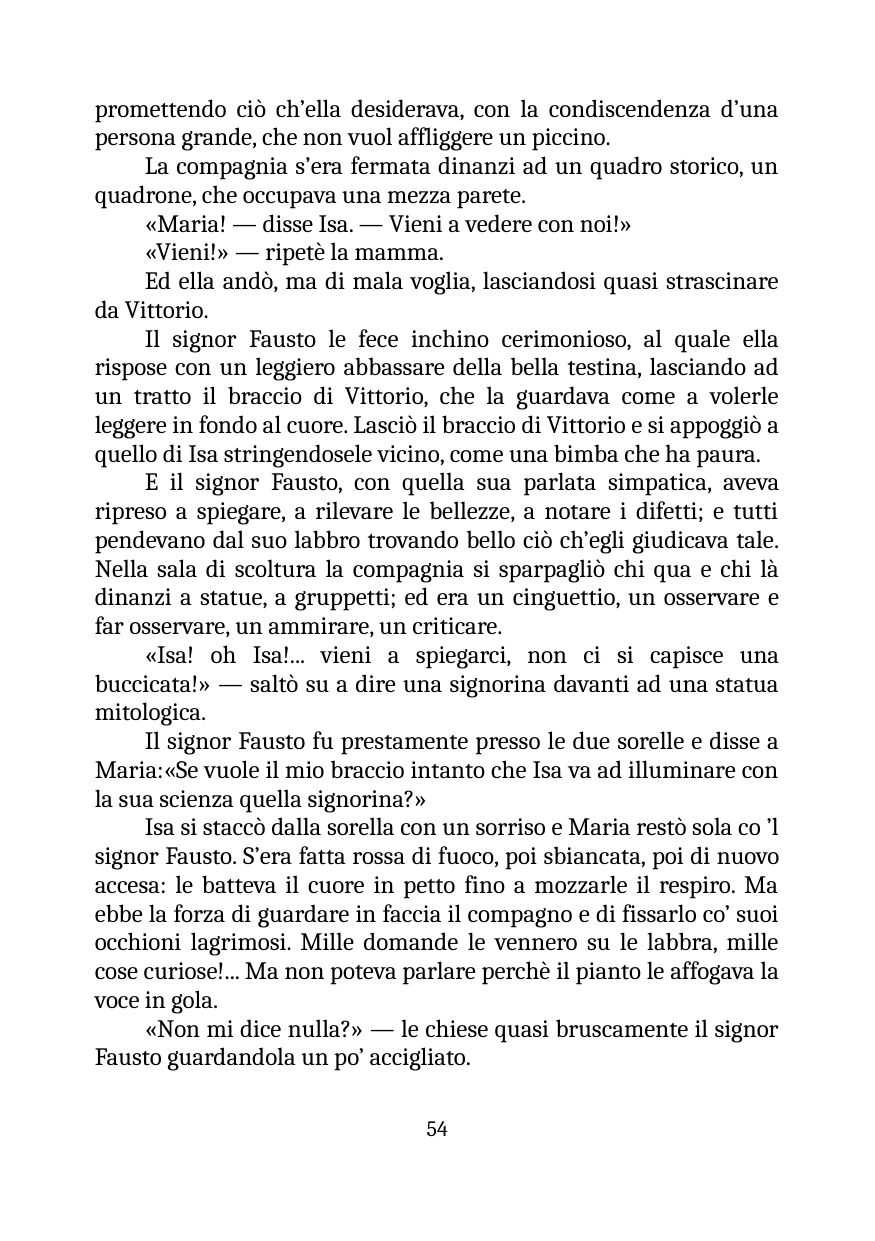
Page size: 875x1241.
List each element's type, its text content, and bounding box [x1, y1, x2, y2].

text promettendo ciò ch’ella desiderava, con la condiscendenza d’una persona grande, che non vuol affliggere un piccino. [94, 94, 779, 152]
text «Isa! oh Isa!... vieni a spiegarci, non ci si capisce una buccicata!» — saltò su a dire una signorina davanti ad una statua mitologica. [94, 641, 779, 727]
text «Vieni!» — ripetè la mamma. [94, 238, 779, 267]
text Isa si staccò dalla sorella con un sorriso e Maria restò sola co ’l signor Fausto. S’era fatta rossa di fuoco, poi sbiancata, poi di nuovo accesa: le batteva il cuore in petto fino a mozzarle il respiro. Ma ebbe la forza di guardare in faccia il compagno e di fissarlo co’ suoi occhioni lagrimosi. Mille domande le vennero su le labbra, mille cose curiose!... Ma non poteva parlare perchè il pianto le affogava la voce in gola. [94, 813, 779, 1014]
text Il signor Fausto fu prestamente presso le due sorelle e disse a Maria:«Se vuole il mio braccio intanto che Isa va ad illuminare con la sua scienza quella signorina?» [94, 727, 779, 813]
text «Non mi dice nulla?» — le chiese quasi bruscamente il signor Fausto guardandola un po’ accigliato. [94, 1014, 779, 1072]
text Ed ella andò, ma di mala voglia, lasciandosi quasi strascinare da Vittorio. [94, 267, 779, 324]
text «Maria! — disse Isa. — Vieni a vedere con noi!» [94, 209, 779, 238]
text Il signor Fausto le fece inchino cerimonioso, al quale ella rispose con un leggiero abbassare della bella testina, lasciando ad un tratto il braccio di Vittorio, che la guardava come a volerle leggere in fondo al cuore. Lasciò il braccio di Vittorio e si appoggiò a quello di Isa stringendosele vicino, come una bimba che ha paura. [94, 324, 779, 468]
text E il signor Fausto, con quella sua parlata simpatica, aveva ripreso a spiegare, a rilevare le bellezze, a notare i difetti; e tutti pendevano dal suo labbro trovando bello ciò ch’egli giudicava tale. Nella sala di scoltura la compagnia si sparpagliò chi qua e chi là dinanzi a statue, a gruppetti; ed era un cinguettio, un osservare e far osservare, un ammirare, un criticare. [94, 468, 779, 641]
text La compagnia s’era fermata dinanzi ad un quadro storico, un quadrone, che occupava una mezza parete. [94, 152, 779, 209]
